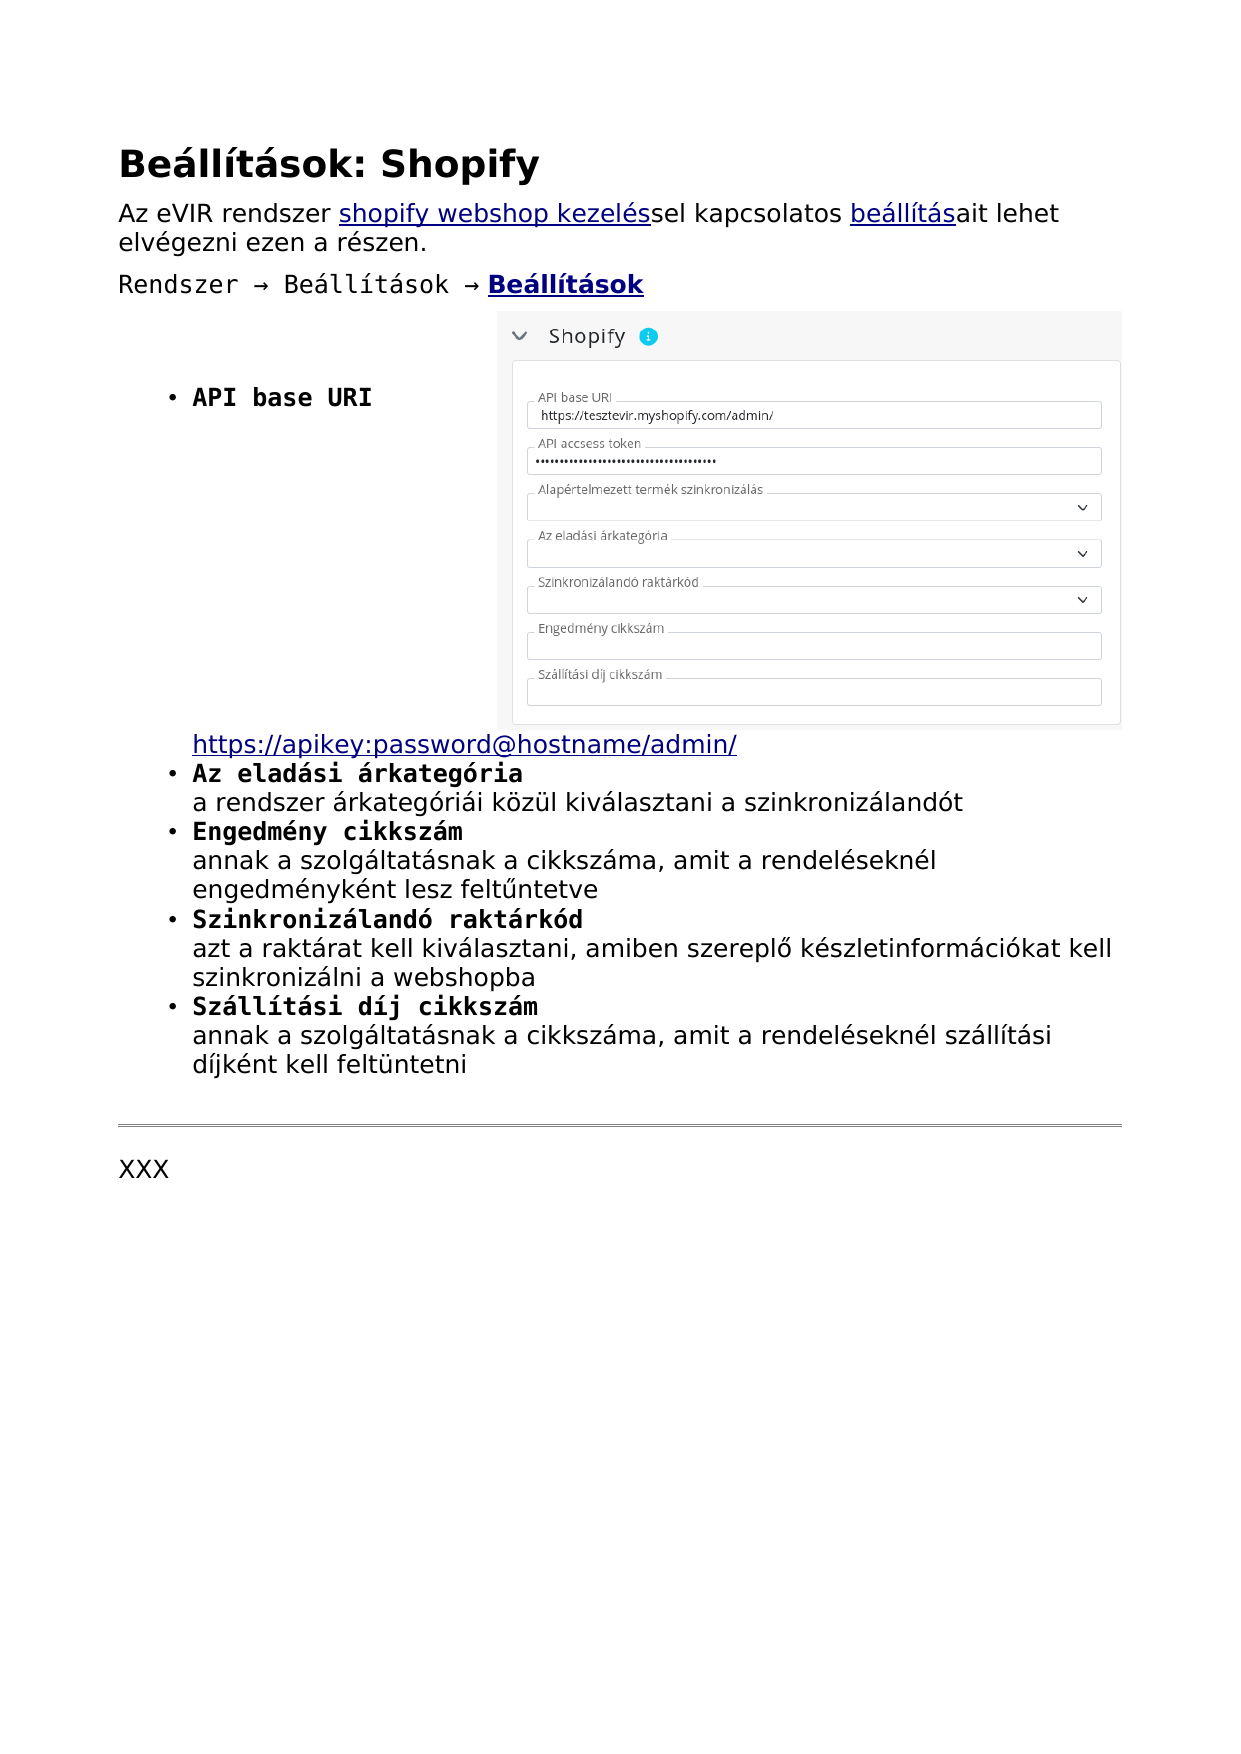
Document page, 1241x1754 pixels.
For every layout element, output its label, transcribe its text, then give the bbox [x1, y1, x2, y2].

picture [497, 311, 1123, 730]
list Engedmény cikkszám annak a szolgáltatásnak a cikkszáma, amit a rendeléseknél engedményként lesz feltűntetve [177, 817, 1122, 905]
text Az eVIR rendszer shopify webshop kezeléssel kapcsolatos beállításait lehet elvégezni ezen a részen. [118, 199, 1122, 258]
subtitle Beállítások: Shopify [118, 143, 1122, 187]
list Az eladási árkategória a rendszer árkategóriái közül kiválasztani a szinkronizálandót [177, 759, 1122, 817]
text XXX [118, 1156, 1122, 1185]
list Szinkronizálandó raktárkód azt a raktárat kell kiválasztani, amiben szereplő készletinformációkat kell szinkronizálni a webshopba [177, 905, 1122, 992]
text Rendszer → Beállítások → Beállítások [118, 270, 1122, 299]
list Szállítási díj cikkszám annak a szolgáltatásnak a cikkszáma, amit a rendeléseknél szállítási díjként kell feltüntetni [177, 992, 1122, 1080]
list API base URI https://apikey:password@hostname/admin/ [177, 383, 1122, 759]
